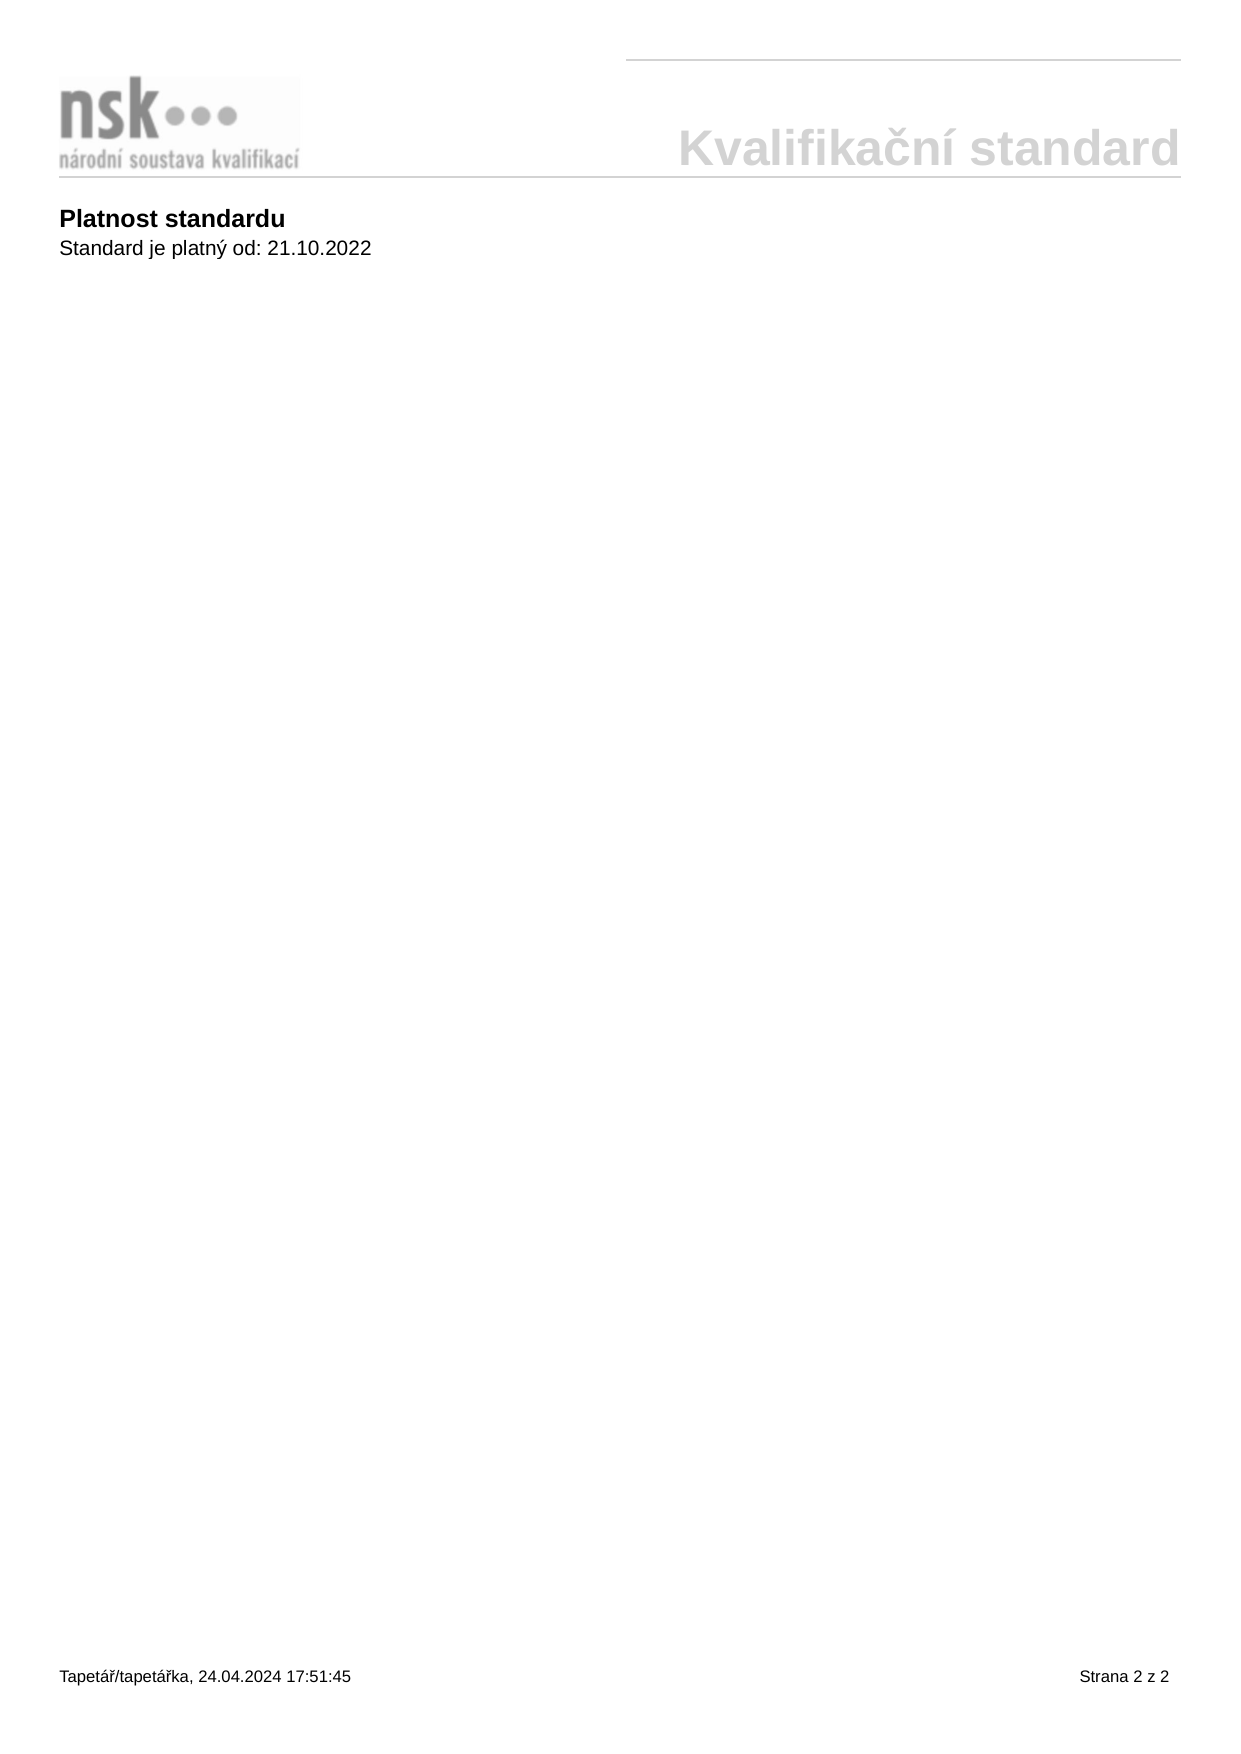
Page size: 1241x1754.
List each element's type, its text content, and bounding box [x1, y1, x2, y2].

table_cell [1093, 559, 1169, 859]
table_cell [59, 559, 483, 859]
table_cell [626, 1159, 862, 1409]
table_cell [484, 171, 620, 176]
table_cell [1169, 1658, 1181, 1694]
table_cell [1169, 259, 1181, 559]
table_cell [484, 559, 620, 859]
table_cell [484, 1409, 620, 1658]
table_cell [59, 1159, 483, 1409]
table_cell [1093, 259, 1169, 559]
table_cell [862, 194, 1093, 200]
table_cell [626, 259, 862, 559]
table_cell [1169, 194, 1181, 200]
table_cell [621, 59, 626, 170]
table_cell [862, 259, 1093, 559]
table_cell [59, 1409, 483, 1658]
table_cell [484, 859, 620, 1159]
table_cell [620, 259, 626, 559]
table_cell [59, 178, 1181, 194]
table_cell [626, 559, 862, 859]
table_cell [626, 859, 862, 1159]
table_cell [620, 1409, 626, 1658]
table_cell [1169, 559, 1181, 859]
table_cell [484, 259, 620, 559]
table_cell [59, 859, 483, 1159]
table_cell [1169, 1159, 1181, 1409]
table_cell Kvalifikační standard [626, 61, 1181, 176]
table_cell [862, 1159, 1093, 1409]
table_cell [1169, 859, 1181, 1159]
table_cell [626, 1409, 862, 1658]
table_cell [1093, 194, 1169, 200]
table_cell [620, 1159, 626, 1409]
picture [58, 59, 621, 171]
table_cell [1093, 859, 1169, 1159]
table_cell [1093, 1409, 1169, 1658]
table_cell [1169, 1409, 1181, 1658]
table_cell [59, 259, 483, 559]
table_cell [59, 194, 483, 200]
table_cell [626, 194, 862, 200]
table_cell Strana 2 z 2 [862, 1658, 1169, 1694]
table_cell [862, 859, 1093, 1159]
table_cell [620, 559, 626, 859]
table_cell Platnost standardu [59, 200, 1181, 236]
table_cell Tapetář/tapetářka, 24.04.2024 17:51:45 [59, 1658, 862, 1694]
table_cell Standard je platný od: 21.10.2022 [59, 236, 1181, 259]
table_cell [1093, 1159, 1169, 1409]
table_cell [862, 1409, 1093, 1658]
table_cell [620, 859, 626, 1159]
table_cell [484, 194, 620, 200]
table_cell [484, 1159, 620, 1409]
table_cell [862, 559, 1093, 859]
table_cell [59, 171, 483, 176]
